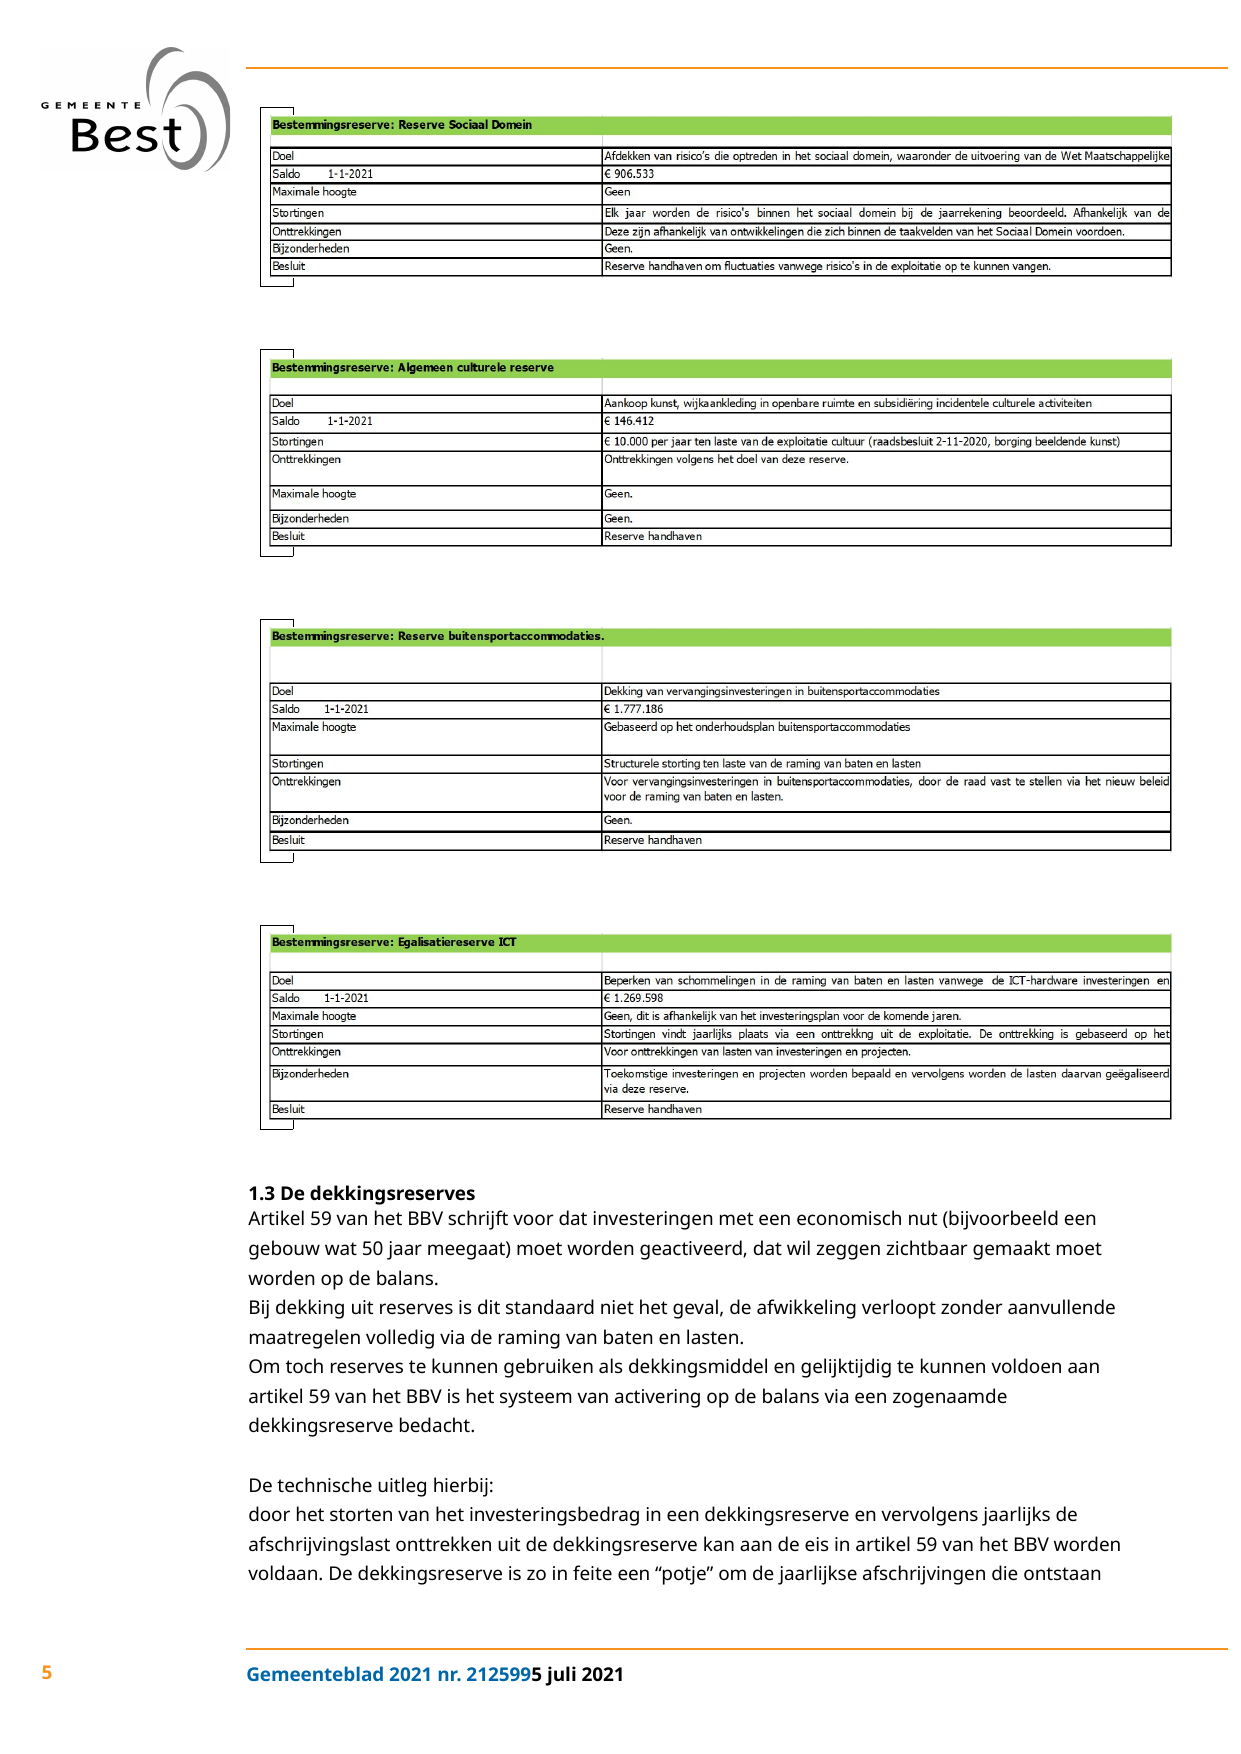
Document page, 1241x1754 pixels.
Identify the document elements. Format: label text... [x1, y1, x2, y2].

text 1.3 De dekkingsreserves [248, 1180, 1152, 1206]
text De technische uitleg hierbij: [248, 1472, 1152, 1497]
text Om toch reserves te kunnen gebruiken als dekkingsmiddel en gelijktijdig te kunnen voldoen aan artikel 59 van het BBV is het systeem van activering op de balans via een zogenaamde dekkingsreserve bedacht. [248, 1353, 1152, 1438]
picture [268, 358, 1173, 547]
picture [268, 627, 1173, 853]
picture [268, 115, 1173, 278]
text door het storten van het investeringsbedrag in een dekkingsreserve en vervolgens jaarlijks de afschrijvingslast onttrekken uit de dekkingsreserve kan aan de eis in artikel 59 van het BBV worden voldaan. De dekkingsreserve is zo in feite een “potje” om de jaarlijkse afschrijvingen die ontstaan [248, 1501, 1152, 1586]
text Bij dekking uit reserves is dit standaard niet het geval, de afwikkeling verloopt zonder aanvullende maatregelen volledig via de raming van baten en lasten. [248, 1294, 1152, 1349]
text Artikel 59 van het BBV schrijft voor dat investeringen met een economisch nut (bijvoorbeeld een gebouw wat 50 jaar meegaat) moet worden geactiveerd, dat wil zeggen zichtbaar gemaakt moet worden op de balans. [248, 1206, 1152, 1290]
picture [268, 933, 1173, 1120]
picture [41, 47, 231, 172]
